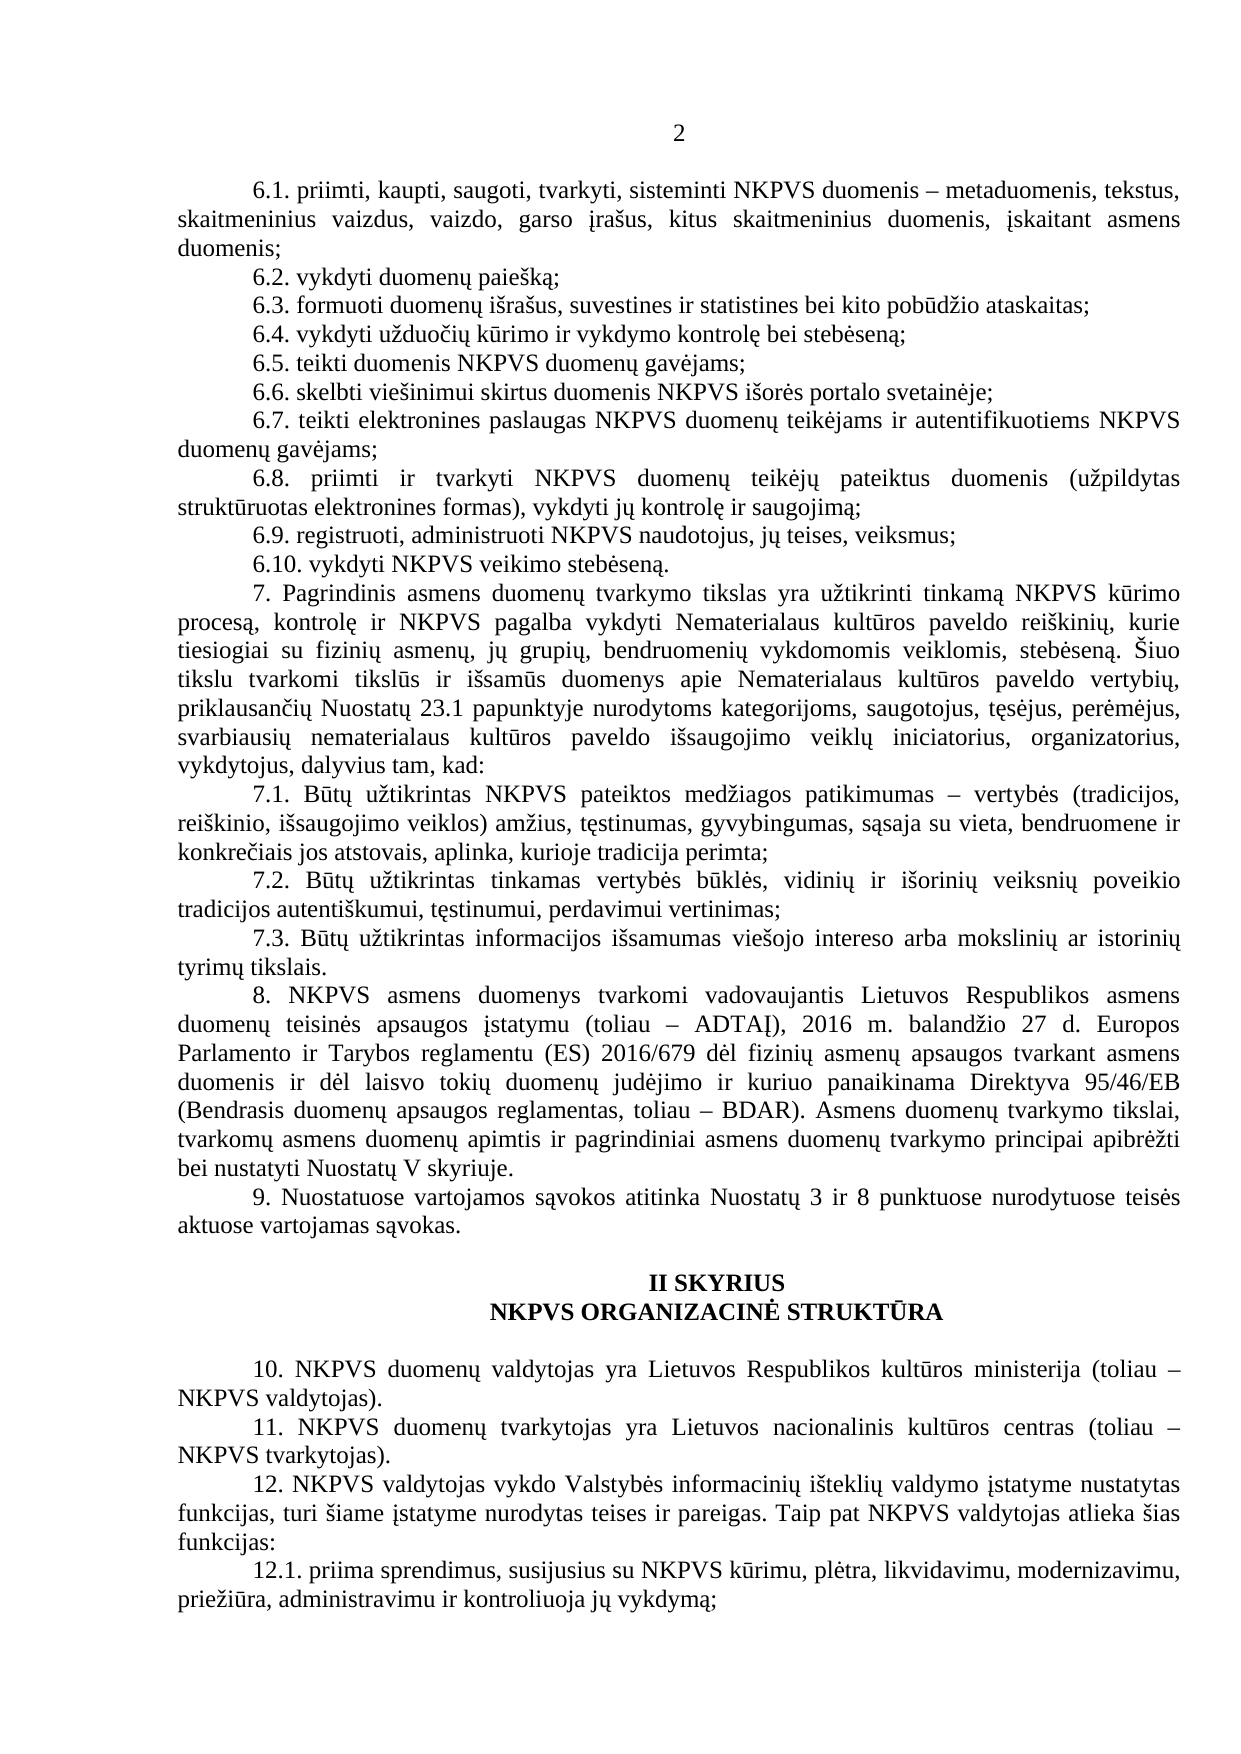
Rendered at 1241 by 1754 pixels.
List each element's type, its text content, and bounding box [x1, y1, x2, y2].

text 12.1. priima sprendimus, susijusius su NKPVS kūrimu, plėtra, likvidavimu, modernizavimu, priežiūra, administravimu ir kontroliuoja jų vykdymą; [177, 1556, 1181, 1613]
text 7.1. Būtų užtikrintas NKPVS pateiktos medžiagos patikimumas – vertybės (tradicijos, reiškinio, išsaugojimo veiklos) amžius, tęstinumas, gyvybingumas, sąsaja su vieta, bendruomene ir konkrečiais jos atstovais, aplinka, kurioje tradicija perimta; [177, 779, 1181, 866]
text 6.9. registruoti, administruoti NKPVS naudotojus, jų teises, veiksmus; [177, 521, 1181, 549]
text 10. NKPVS duomenų valdytojas yra Lietuvos Respublikos kultūros ministerija (toliau – NKPVS valdytojas). [177, 1354, 1181, 1412]
text 6.4. vykdyti užduočių kūrimo ir vykdymo kontrolę bei stebėseną; [177, 319, 1181, 348]
text 7. Pagrindinis asmens duomenų tvarkymo tikslas yra užtikrinti tinkamą NKPVS kūrimo procesą, kontrolę ir NKPVS pagalba vykdyti Nematerialaus kultūros paveldo reiškinių, kurie tiesiogiai su fizinių asmenų, jų grupių, bendruomenių vykdomomis veiklomis, stebėseną. Šiuo tikslu tvarkomi tikslūs ir išsamūs duomenys apie Nematerialaus kultūros paveldo vertybių, priklausančių Nuostatų 23.1 papunktyje nurodytoms kategorijoms, saugotojus, tęsėjus, perėmėjus, svarbiausių nematerialaus kultūros paveldo išsaugojimo veiklų iniciatorius, organizatorius, vykdytojus, dalyvius tam, kad: [177, 578, 1181, 779]
text 6.3. formuoti duomenų išrašus, suvestines ir statistines bei kito pobūdžio ataskaitas; [177, 291, 1181, 319]
text 6.10. vykdyti NKPVS veikimo stebėseną. [177, 549, 1181, 578]
text 6.1. priimti, kaupti, saugoti, tvarkyti, sisteminti NKPVS duomenis – metaduomenis, tekstus, skaitmeninius vaizdus, vaizdo, garso įrašus, kitus skaitmeninius duomenis, įskaitant asmens duomenis; [177, 176, 1181, 262]
text 7.2. Būtų užtikrintas tinkamas vertybės būklės, vidinių ir išorinių veiksnių poveikio tradicijos autentiškumui, tęstinumui, perdavimui vertinimas; [177, 866, 1181, 923]
text 9. Nuostatuose vartojamos sąvokos atitinka Nuostatų 3 ir 8 punktuose nurodytuose teisės aktuose vartojamas sąvokas. [177, 1182, 1181, 1239]
text 7.3. Būtų užtikrintas informacijos išsamumas viešojo intereso arba mokslinių ar istorinių tyrimų tikslais. [177, 923, 1181, 981]
text 8. NKPVS asmens duomenys tvarkomi vadovaujantis Lietuvos Respublikos asmens duomenų teisinės apsaugos įstatymu (toliau – ADTAĮ), 2016 m. balandžio 27 d. Europos Parlamento ir Tarybos reglamentu (ES) 2016/679 dėl fizinių asmenų apsaugos tvarkant asmens duomenis ir dėl laisvo tokių duomenų judėjimo ir kuriuo panaikinama Direktyva 95/46/EB (Bendrasis duomenų apsaugos reglamentas, toliau – BDAR). Asmens duomenų tvarkymo tikslai, tvarkomų asmens duomenų apimtis ir pagrindiniai asmens duomenų tvarkymo principai apibrėžti bei nustatyti Nuostatų V skyriuje. [177, 981, 1181, 1182]
text 11. NKPVS duomenų tvarkytojas yra Lietuvos nacionalinis kultūros centras (toliau – NKPVS tvarkytojas). [177, 1412, 1181, 1469]
text 6.7. teikti elektronines paslaugas NKPVS duomenų teikėjams ir autentifikuotiems NKPVS duomenų gavėjams; [177, 406, 1181, 463]
text NKPVS ORGANIZACINĖ STRUKTŪRA [177, 1297, 1181, 1326]
text 6.6. skelbti viešinimui skirtus duomenis NKPVS išorės portalo svetainėje; [177, 377, 1181, 406]
text 12. NKPVS valdytojas vykdo Valstybės informacinių išteklių valdymo įstatyme nustatytas funkcijas, turi šiame įstatyme nurodytas teises ir pareigas. Taip pat NKPVS valdytojas atlieka šias funkcijas: [177, 1469, 1181, 1556]
text 6.2. vykdyti duomenų paiešką; [177, 262, 1181, 291]
text 6.5. teikti duomenis NKPVS duomenų gavėjams; [177, 348, 1181, 377]
text 6.8. priimti ir tvarkyti NKPVS duomenų teikėjų pateiktus duomenis (užpildytas struktūruotas elektronines formas), vykdyti jų kontrolę ir saugojimą; [177, 463, 1181, 521]
text II SKYRIUS [177, 1268, 1181, 1297]
